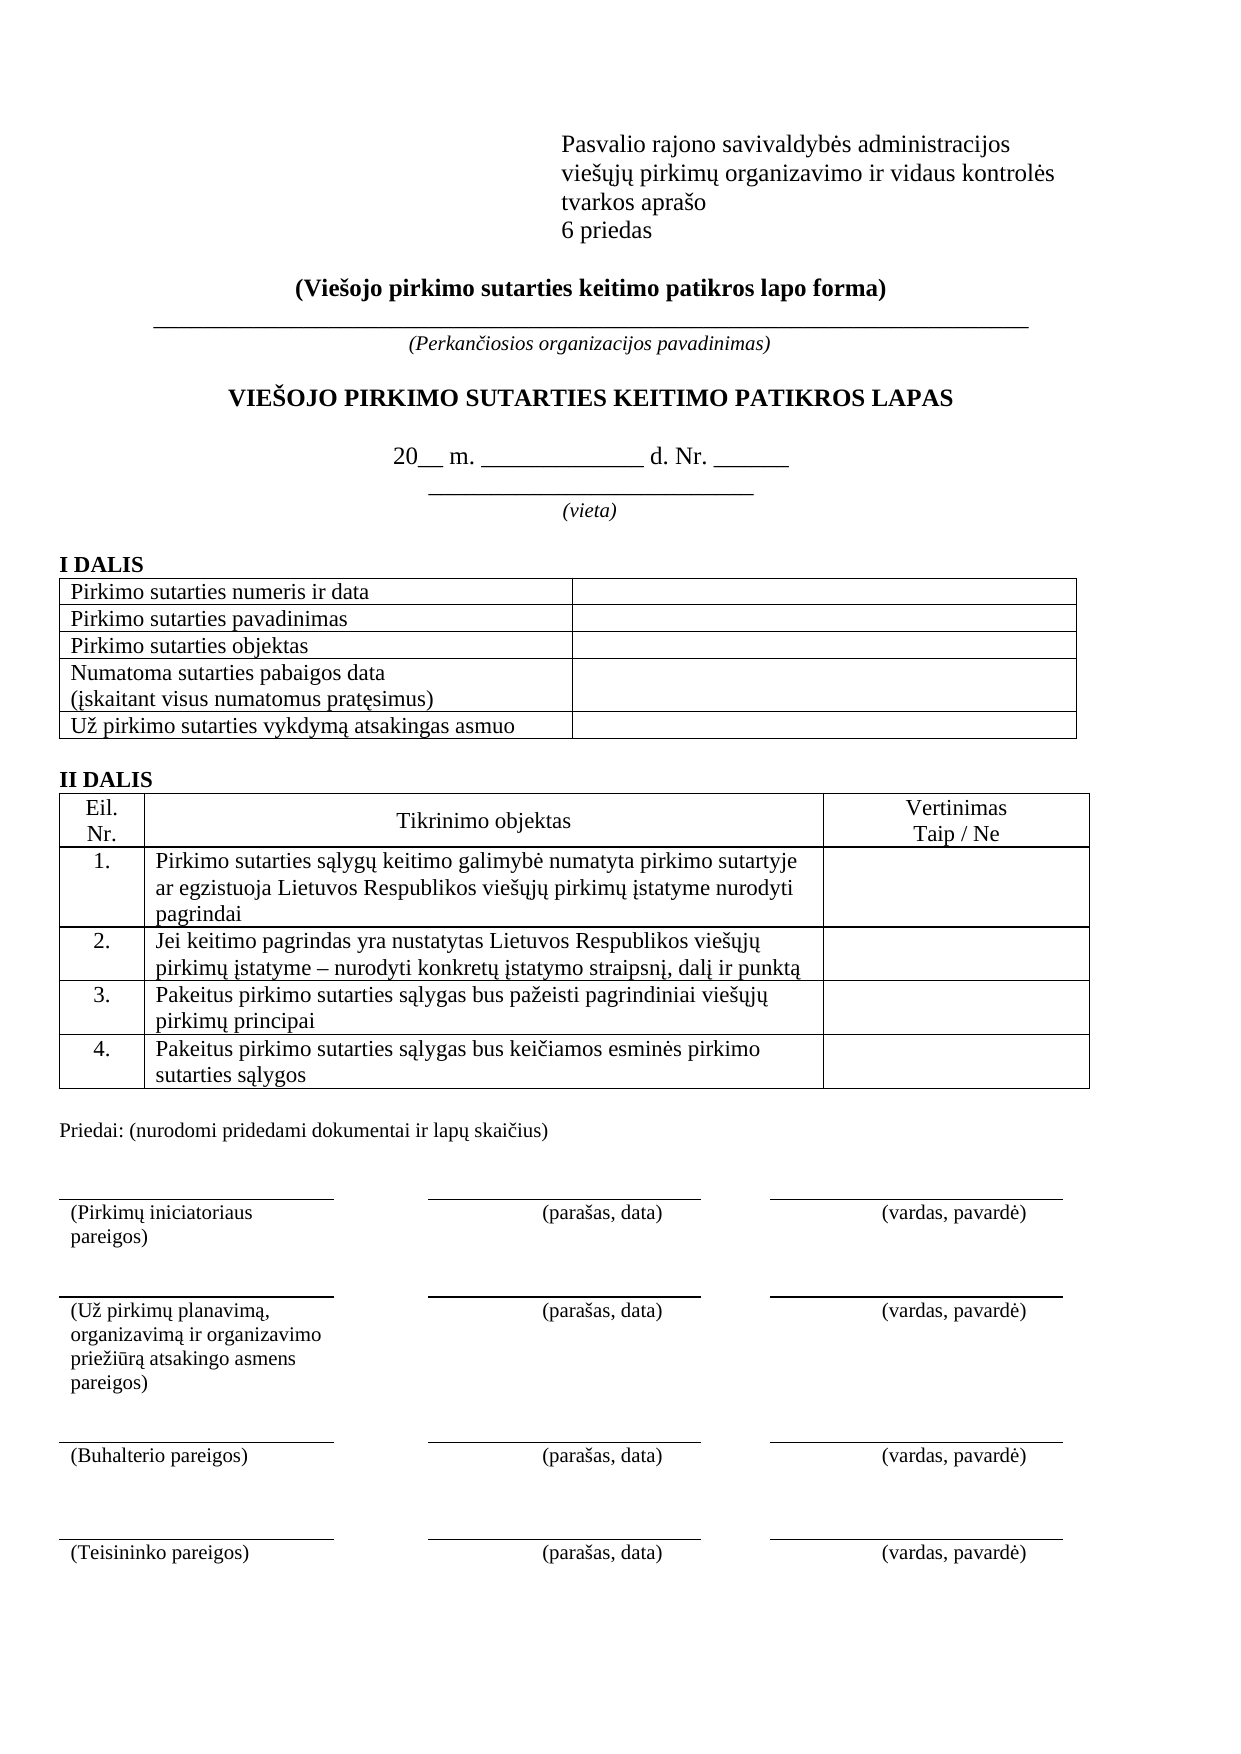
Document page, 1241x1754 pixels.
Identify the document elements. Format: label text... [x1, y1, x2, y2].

text (Viešojo pirkimo sutarties keitimo patikros lapo forma) [59, 273, 1122, 302]
table_header (vardas, pavardė) [770, 1200, 1062, 1296]
text Pasvalio rajono savivaldybės administracijos [561, 129, 1122, 158]
text Priedai: (nurodomi pridedami dokumentai ir lapų skaičius) [59, 1117, 1122, 1142]
table_cell Pirkimo sutarties sąlygų keitimo galimybė numatyta pirkimo sutartyje ar egzistuoja Lietuvos Respublikos viešųjų pirkimų įstatyme nurodyti pagrindai [145, 848, 823, 926]
table_cell [573, 605, 1076, 631]
table_cell [573, 632, 1076, 658]
table_cell [334, 1539, 428, 1588]
text ______________________________________________________________________ [59, 302, 1122, 330]
table_cell [701, 1442, 770, 1539]
table_header Eil. Nr. [60, 794, 144, 846]
table_cell [824, 981, 1089, 1034]
table_cell [573, 659, 1076, 711]
table_cell (vardas, pavardė) [770, 1443, 1062, 1539]
table_cell Už pirkimo sutarties vykdymą atsakingas asmuo [60, 712, 572, 738]
table_header [334, 1199, 428, 1296]
table_cell Pirkimo sutarties objektas [60, 632, 572, 658]
table_cell (Teisininko pareigos) [59, 1540, 334, 1588]
table_cell [824, 928, 1089, 980]
table_cell (parašas, data) [428, 1298, 701, 1442]
table_header Vertinimas Taip / Ne [824, 794, 1089, 846]
table_cell 2. [60, 928, 144, 980]
table_cell [701, 1296, 770, 1442]
table_cell 1. [60, 848, 144, 926]
text 20__ m. _____________ d. Nr. ______ [59, 441, 1122, 469]
table_cell [824, 848, 1089, 926]
table_header Tikrinimo objektas [145, 794, 823, 846]
table_cell [334, 1442, 428, 1539]
table_cell (parašas, data) [428, 1443, 701, 1539]
text __________________________ [59, 469, 1122, 498]
text 6 priedas [561, 215, 1122, 244]
table_cell Pakeitus pirkimo sutarties sąlygas bus keičiamos esminės pirkimo sutarties sąlygos [145, 1035, 823, 1088]
table_cell [824, 1035, 1089, 1088]
table_cell Numatoma sutarties pabaigos data (įskaitant visus numatomus pratęsimus) [60, 659, 572, 711]
text Viešojo pirkimo SUTARTIES KEITIMO PATIKROS LAPAS [59, 383, 1122, 412]
text viešųjų pirkimų organizavimo ir vidaus kontrolės [561, 158, 1122, 187]
table_cell (Buhalterio pareigos) [59, 1443, 334, 1539]
table_cell Jei keitimo pagrindas yra nustatytas Lietuvos Respublikos viešųjų pirkimų įstatyme – nurodyti konkretų įstatymo straipsnį, dalį ir punktą [145, 928, 823, 980]
text tvarkos aprašo [561, 187, 1122, 215]
table_cell [701, 1539, 770, 1588]
table_header [701, 1199, 770, 1296]
table_cell [573, 712, 1076, 738]
table_header [573, 579, 1076, 604]
table_header (parašas, data) [428, 1200, 701, 1296]
table_cell 4. [60, 1035, 144, 1088]
table_header Pirkimo sutarties numeris ir data [60, 579, 572, 604]
table_cell (vardas, pavardė) [770, 1298, 1062, 1442]
text (Perkančiosios organizacijos pavadinimas) [59, 330, 1122, 354]
text II DALIS [59, 766, 1122, 793]
table_cell (Už pirkimų planavimą, organizavimą ir organizavimo priežiūrą atsakingo asmens pareigos) [59, 1298, 334, 1442]
table_cell Pakeitus pirkimo sutarties sąlygas bus pažeisti pagrindiniai viešųjų pirkimų principai [145, 981, 823, 1034]
table_header (Pirkimų iniciatoriaus pareigos) [59, 1200, 334, 1296]
table_cell (vardas, pavardė) [770, 1540, 1062, 1588]
table_cell [334, 1296, 428, 1442]
table_cell Pirkimo sutarties pavadinimas [60, 605, 572, 631]
table_cell 3. [60, 981, 144, 1034]
table_cell (parašas, data) [428, 1540, 701, 1588]
text (vieta) [59, 498, 1122, 522]
text I DALIS [59, 551, 1122, 577]
